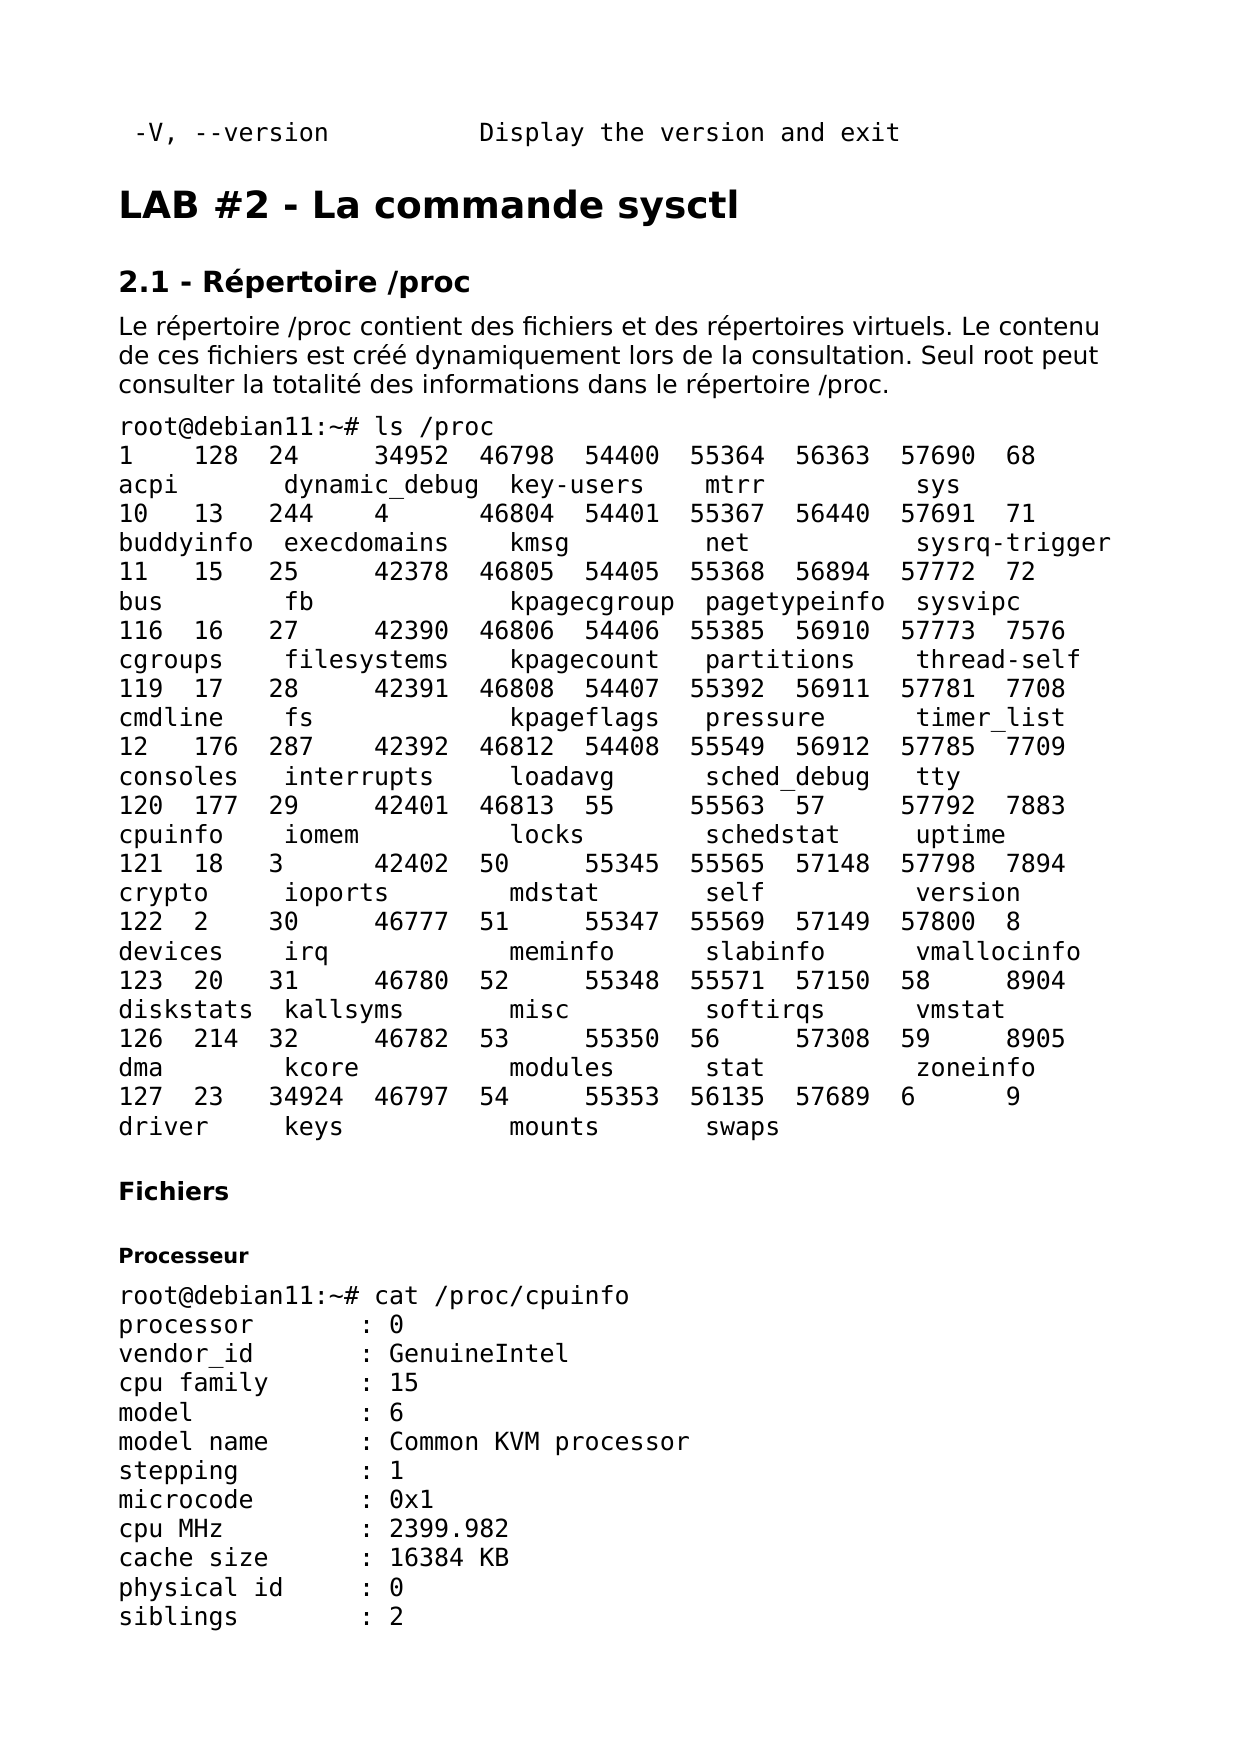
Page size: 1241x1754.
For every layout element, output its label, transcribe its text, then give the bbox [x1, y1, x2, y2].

subtitle Fichiers [118, 1178, 1122, 1207]
text Le répertoire /proc contient des fichiers et des répertoires virtuels. Le contenu de ces fichiers est créé dynamiquement lors de la consultation. Seul root peut consulter la totalité des informations dans le répertoire /proc. [118, 312, 1122, 399]
subtitle 2.1 - Répertoire /proc [118, 265, 1122, 299]
text root@debian11:~# ls /proc 1 128 24 34952 46798 54400 55364 56363 57690 68 acpi dynamic_debug key-users mtrr sys 10 13 244 4 46804 54401 55367 56440 57691 71 buddyinfo execdomains kmsg net sysrq-trigger 11 15 25 42378 46805 54405 55368 56894 57772 72 bus fb kpagecgroup pagetypeinfo sysvipc 116 16 27 42390 46806 54406 55385 56910 57773 7576 cgroups filesystems kpagecount partitions thread-self 119 17 28 42391 46808 54407 55392 56911 57781 7708 cmdline fs kpageflags pressure timer_list 12 176 287 42392 46812 54408 55549 56912 57785 7709 consoles interrupts loadavg sched_debug tty 120 177 29 42401 46813 55 55563 57 57792 7883 cpuinfo iomem locks schedstat uptime 121 18 3 42402 50 55345 55565 57148 57798 7894 crypto ioports mdstat self version 122 2 30 46777 51 55347 55569 57149 57800 8 devices irq meminfo slabinfo vmallocinfo 123 20 31 46780 52 55348 55571 57150 58 8904 diskstats kallsyms misc softirqs vmstat 126 214 32 46782 53 55350 56 57308 59 8905 dma kcore modules stat zoneinfo 127 23 34924 46797 54 55353 56135 57689 6 9 driver keys mounts swaps [118, 412, 1122, 1141]
subtitle Processeur [118, 1244, 1122, 1268]
subtitle LAB #2 - La commande sysctl [118, 184, 1122, 228]
text -V, --version Display the version and exit [118, 118, 1122, 147]
text root@debian11:~# cat /proc/cpuinfo processor : 0 vendor_id : GenuineIntel cpu family : 15 model : 6 model name : Common KVM processor stepping : 1 microcode : 0x1 cpu MHz : 2399.982 cache size : 16384 KB physical id : 0 siblings : 2 [118, 1281, 1122, 1631]
